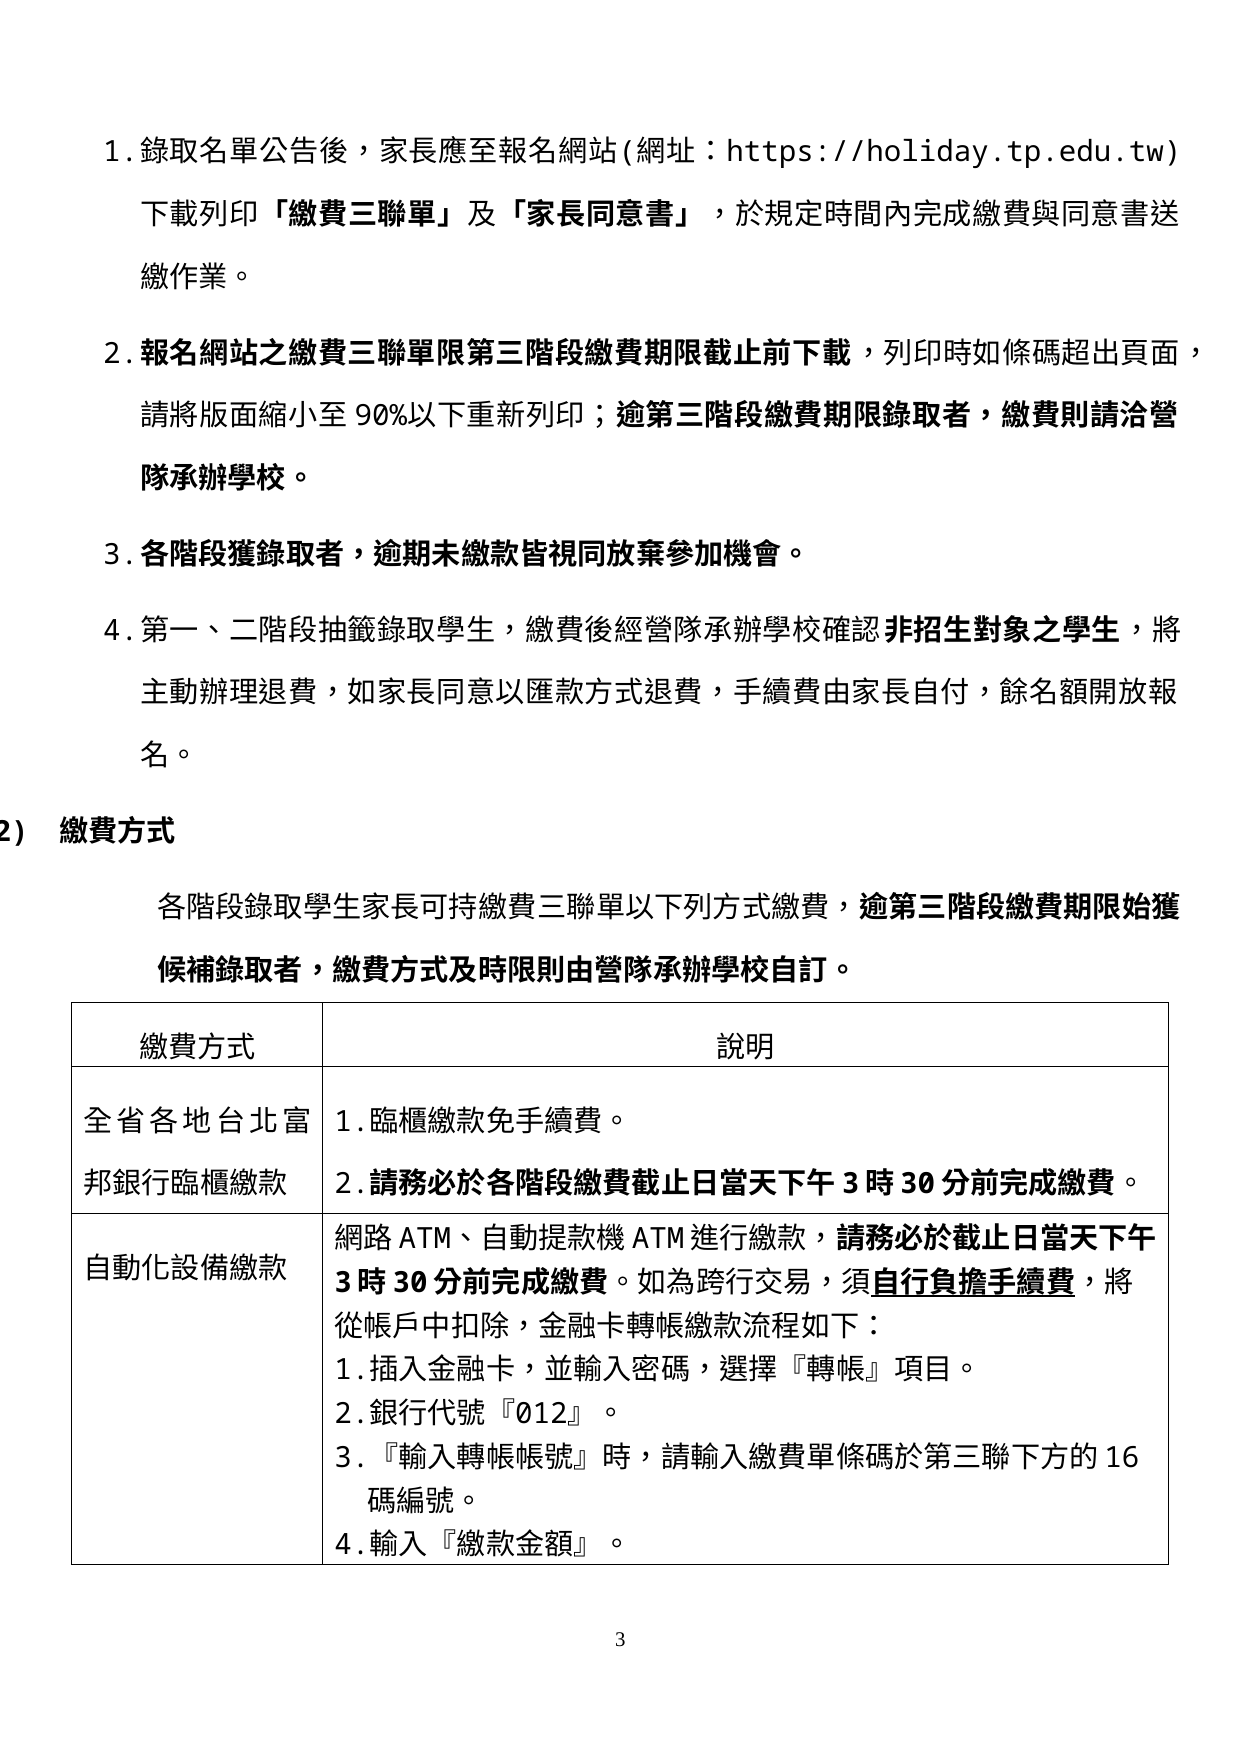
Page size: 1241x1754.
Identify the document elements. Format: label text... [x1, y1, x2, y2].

list 第一、二階段抽籤錄取學生，繳費後經營隊承辦學校確認非招生對象之學生，將主動辦理退費，如家長同意以匯款方式退費，手續費由家長自付，餘名額開放報名。 [103, 586, 1181, 773]
list 錄取名單公告後，家長應至報名網站(網址：https://holiday.tp.edu.tw)下載列印「繳費三聯單」及「家長同意書」，於規定時間內完成繳費與同意書送繳作業。 [103, 108, 1181, 295]
list 各階段獲錄取者，逾期未繳款皆視同放棄參加機會。 [103, 510, 1181, 572]
table_header 繳費方式 [72, 1003, 322, 1066]
table_cell 1.臨櫃繳款免手續費。 2.請務必於各階段繳費截止日當天下午3時30分前完成繳費。 [323, 1067, 1168, 1212]
table_cell 網路ATM、自動提款機ATM進行繳款，請務必於截止日當天下午3時30分前完成繳費。如為跨行交易，須自行負擔手續費，將從帳戶中扣除，金融卡轉帳繳款流程如下： 1.插入金融卡，並輸入密碼，選擇『轉帳』項目。 2.銀行代號『012』。 3.『輸入轉帳帳號』時，請輸入繳費單條碼於第三聯下方的16碼編號。 4.輸入『繳款金額』。 [323, 1214, 1168, 1563]
list 報名網站之繳費三聯單限第三階段繳費期限截止前下載，列印時如條碼超出頁面，請將版面縮小至90%以下重新列印；逾第三階段繳費期限錄取者，繳費則請洽營隊承辦學校。 [103, 309, 1181, 496]
table_cell 全省各地台北富邦銀行臨櫃繳款 [72, 1067, 322, 1212]
table_header 說明 [323, 1003, 1168, 1066]
text 各階段錄取學生家長可持繳費三聯單以下列方式繳費，逾第三階段繳費期限始獲候補錄取者，繳費方式及時限則由營隊承辦學校自訂。 [157, 863, 1181, 988]
list 繳費方式 [0, 787, 1181, 850]
table_cell 自動化設備繳款 [72, 1214, 322, 1563]
